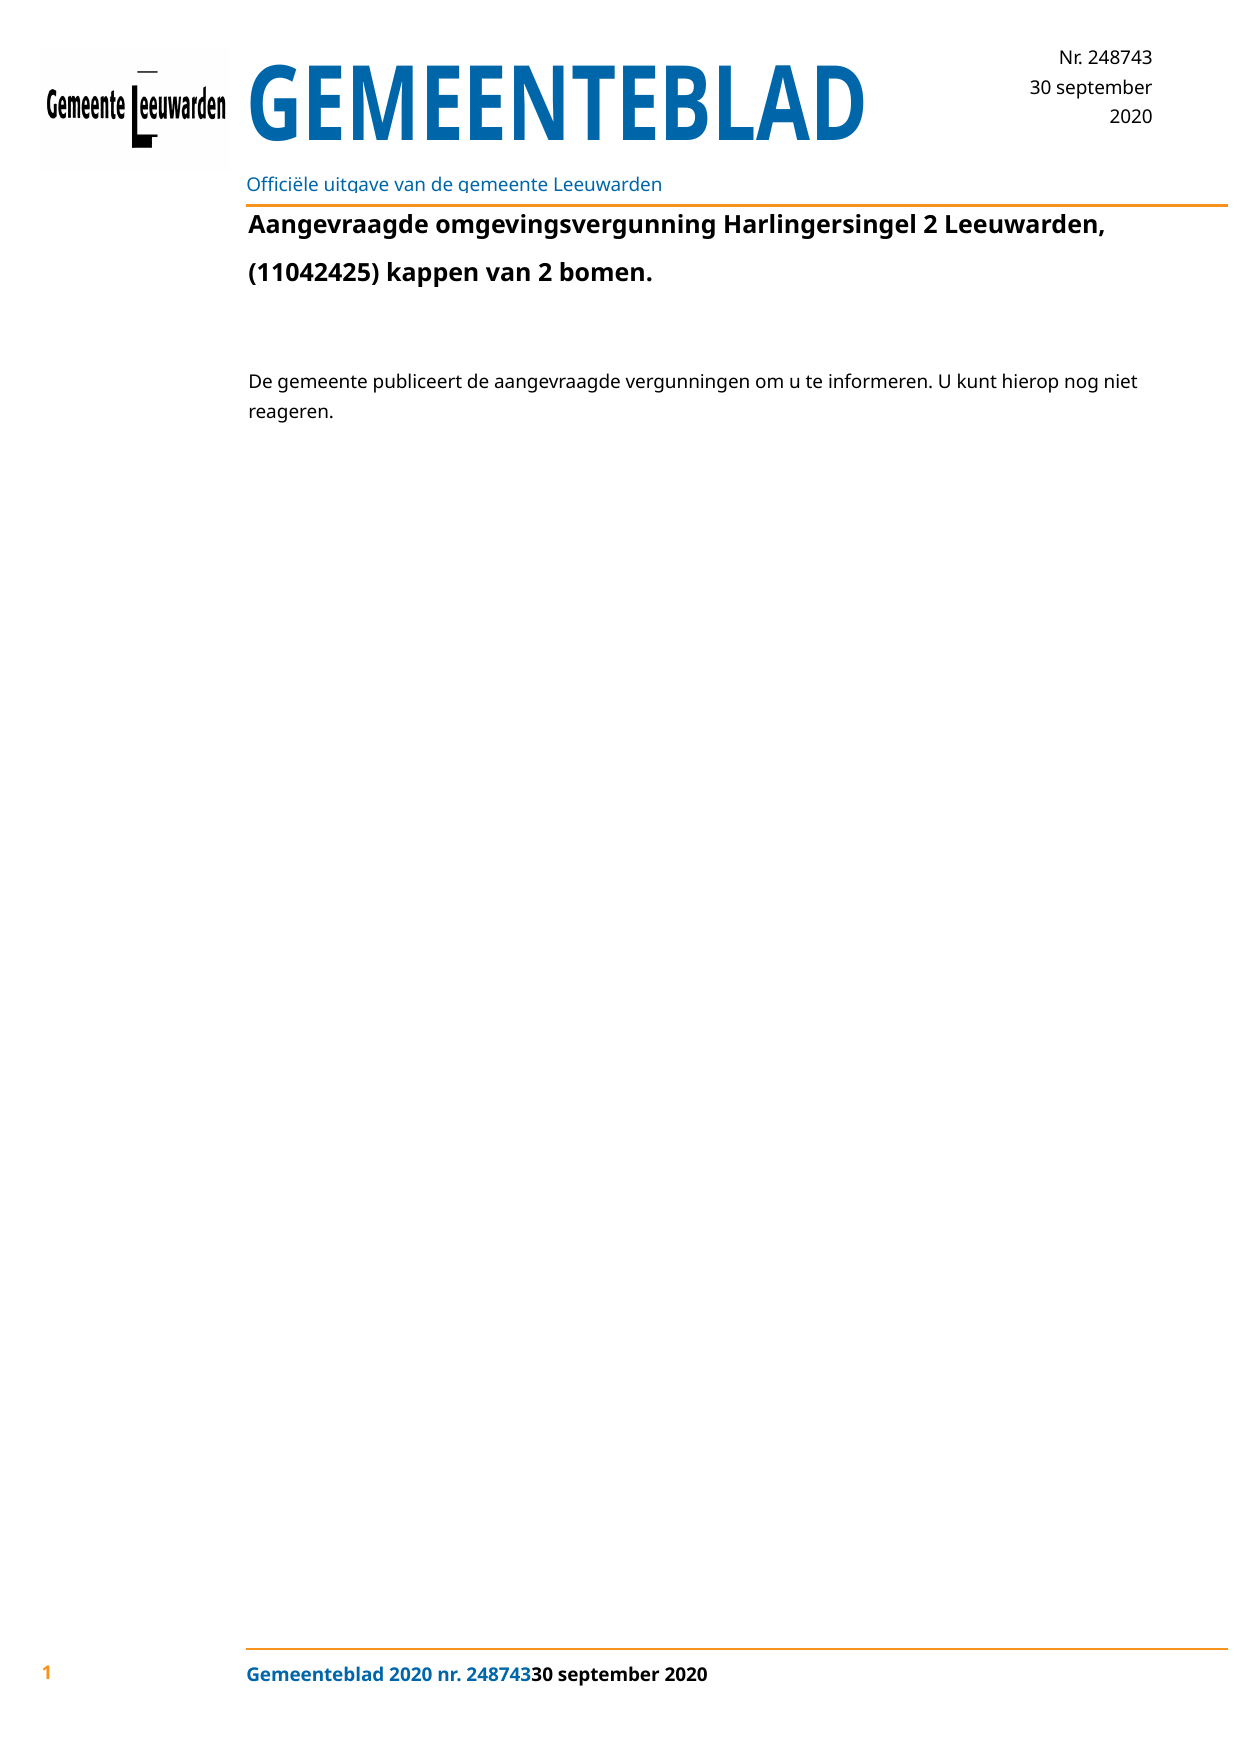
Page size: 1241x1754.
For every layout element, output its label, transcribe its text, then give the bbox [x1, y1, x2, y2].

picture [41, 47, 231, 172]
text De gemeente publiceert de aangevraagde vergunningen om u te informeren. U kunt hierop nog niet reageren. [248, 368, 1152, 424]
text Aangevraagde omgevingsvergunning Harlingersingel 2 Leeuwarden, (11042425) kappen van 2 bomen. [248, 207, 1152, 288]
